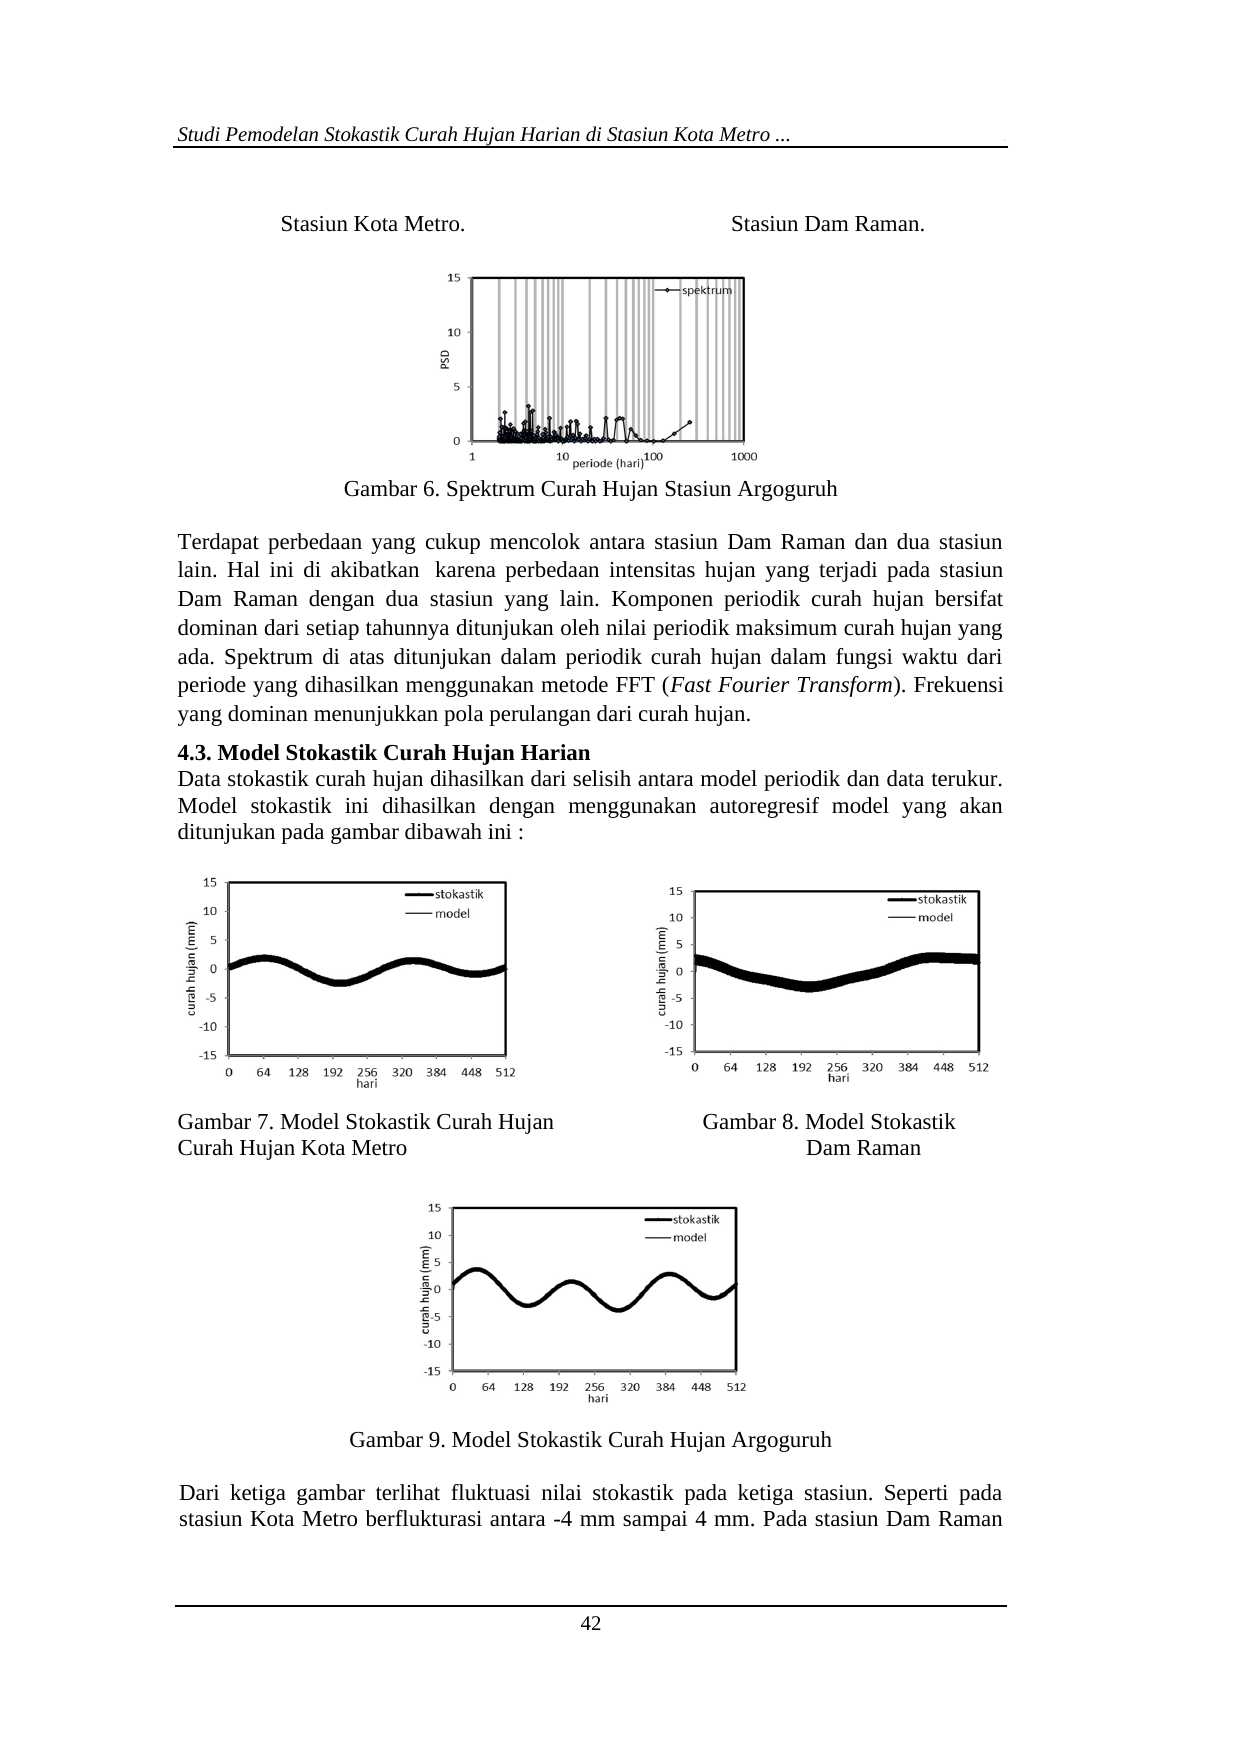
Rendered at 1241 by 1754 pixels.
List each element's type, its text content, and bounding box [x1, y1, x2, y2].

text Gambar 7. Model Stokastik Curah Hujan Gambar 8. Model Stokastik Curah Hujan Kota Metro Dam Raman [177, 1108, 1004, 1161]
picture [163, 866, 530, 1098]
text Terdapat perbedaan yang cukup mencolok antara stasiun Dam Raman dan dua stasiun lain. Hal ini di akibatkan karena perbedaan intensitas hujan yang terjadi pada stasiun Dam Raman dengan dua stasiun yang lain. Komponen periodik curah hujan bersifat dominan dari setiap tahunnya ditunjukan oleh nilai periodik maksimum curah hujan yang ada. Spektrum di atas ditunjukan dalam periodik curah hujan dalam fungsi waktu dari periode yang dihasilkan menggunakan metode FFT (Fast Fourier Transform). Frekuensi yang dominan menunjukkan pola perulangan dari curah hujan. [177, 501, 1004, 727]
picture [646, 859, 1013, 1091]
text Stasiun Kota Metro. Stasiun Dam Raman. [177, 209, 1004, 236]
picture [403, 1178, 770, 1410]
text 4.3. Model Stokastik Curah Hujan Harian [177, 739, 1004, 765]
text Gambar 9. Model Stokastik Curah Hujan Argoguruh [177, 1426, 1004, 1452]
text Gambar 6. Spektrum Curah Hujan Stasiun Argoguruh [177, 475, 1004, 501]
picture [415, 241, 782, 472]
text Dari ketiga gambar terlihat fluktuasi nilai stokastik pada ketiga stasiun. Seperti pada stasiun Kota Metro berflukturasi antara -4 mm sampai 4 mm. Pada stasiun Dam Raman [179, 1479, 1004, 1531]
text Data stokastik curah hujan dihasilkan dari selisih antara model periodik dan data terukur. Model stokastik ini dihasilkan dengan menggunakan autoregresif model yang akan ditunjukan pada gambar dibawah ini : [177, 765, 1004, 844]
